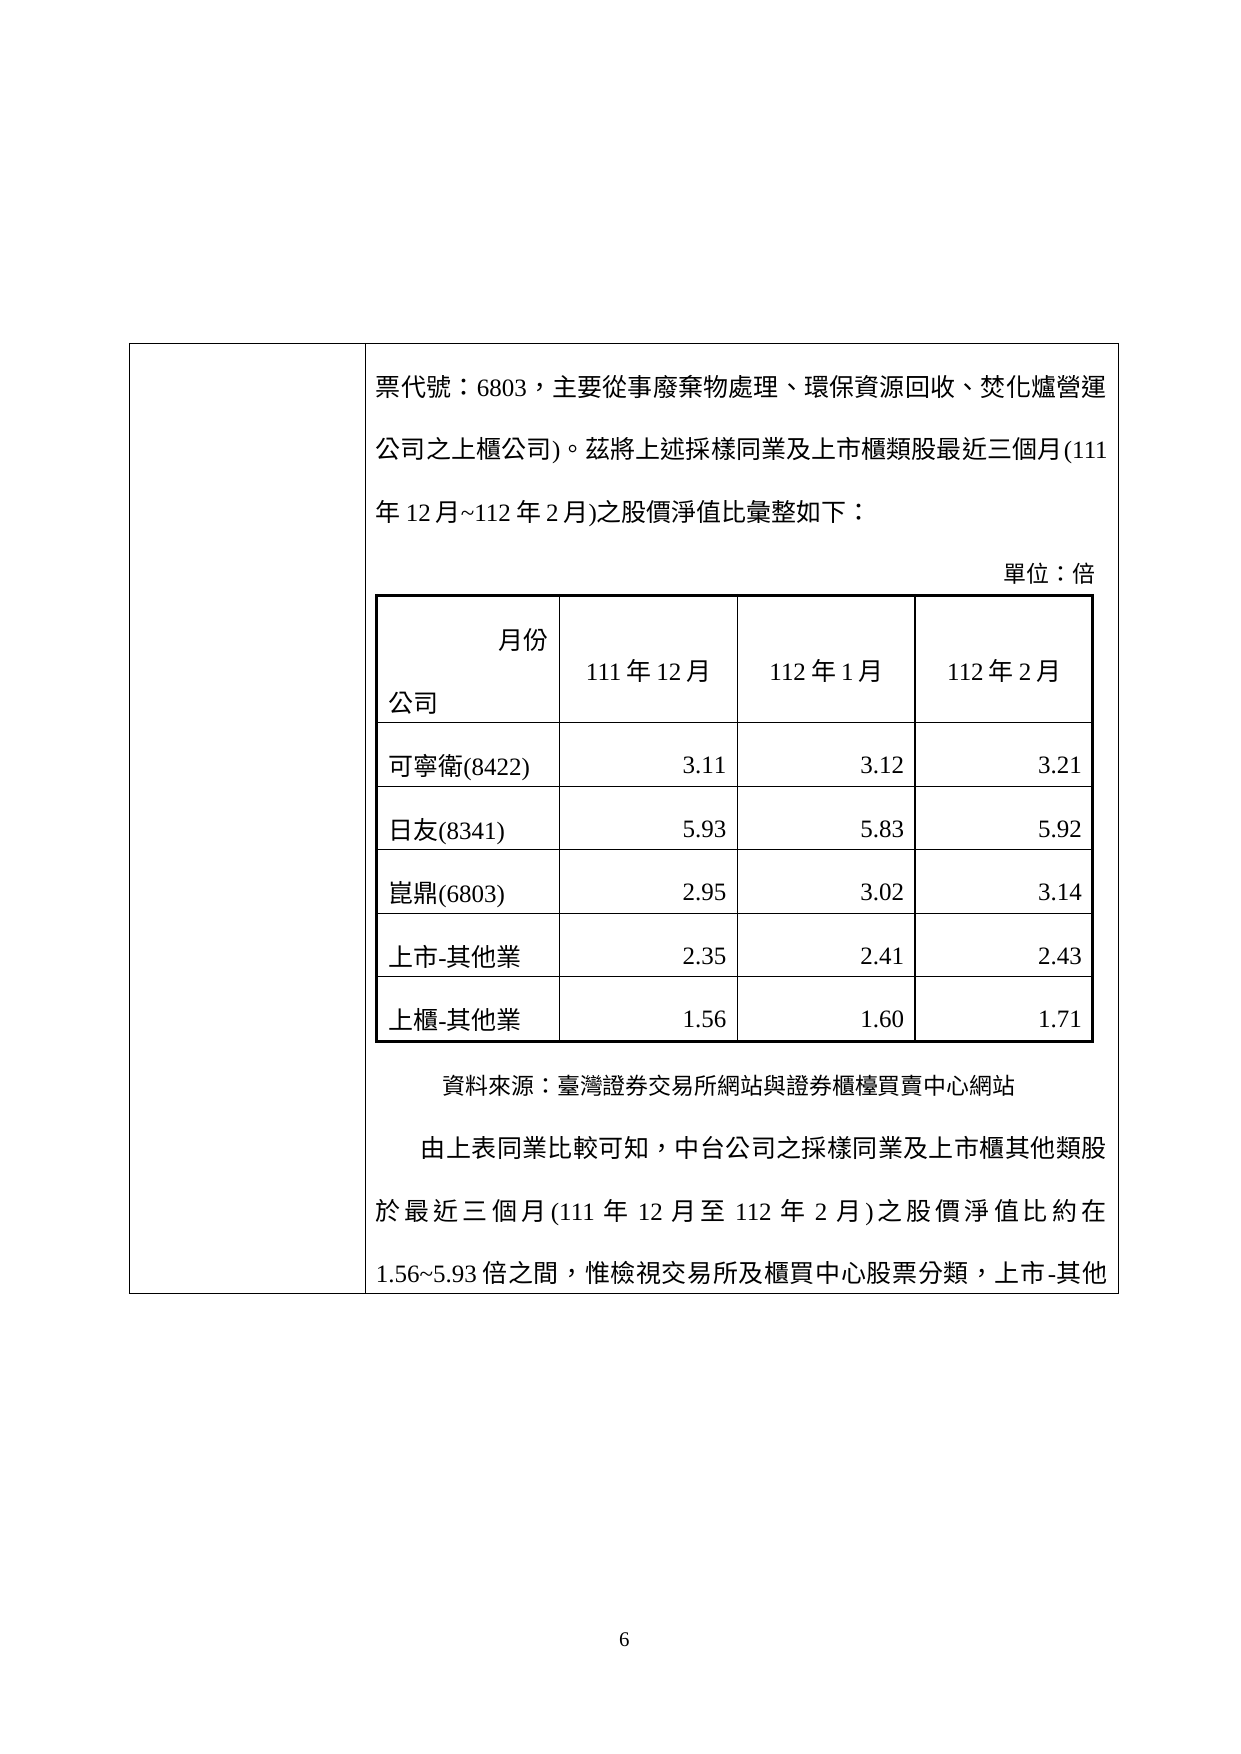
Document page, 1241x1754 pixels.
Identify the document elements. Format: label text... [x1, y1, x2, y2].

table_cell 2.41 [738, 914, 914, 976]
table_header 112年2月 [916, 597, 1091, 722]
table_cell 1.71 [916, 977, 1091, 1040]
table_cell 1.56 [560, 977, 737, 1040]
table_cell 5.83 [738, 787, 914, 849]
table_cell 本推薦證券商依一般市場認購價格訂定方式，評估市場基礎法、成本法及現金流量折現法等評價方式，以推算合理之股票價格，作為本推薦證券商認購中台資源科技股份有限公司（以下簡稱中台公司或該公司）興櫃股票價格之訂定依據；再參酌該公司產業概況、經營績效、發行市場環境及同業市場狀況等因素後，由本推薦證券商與該公司共同議定之，本推薦證券商及協辦證券商本次取得該公司之股份係經由參與該公司111年第一次現金增資所取得。 目前股票價值的評估方法諸多種類，而各種方法皆有其優缺點，評估之結果亦有所差異，目前常用之股票評價方法主要包括： 市場基礎法：本益比法(Price/Earnings ratio，P/E ratio)或股價淨值比法(Price Book value ratio，P/B ratio)，係透過已公開的資訊與整個市場、產業性質相近的同業及被評價公司歷史軌跡比較，作為評量企業的價值依據，再根據被評價公司本身異於採樣公司之部分做折溢價的調整。 成本法：係以帳面歷史成本資料作為公司價值之評定基礎。 現金流量折現法：採用未來現金流量作為公司價值之評定基礎。 以上股票評價方法，成本法係以歷史成本為計算之基礎，易忽略通貨膨脹因素且無法反映資產實際之經濟價值，且深受財務報表所採行之會計原則與方法之影響，將可能低估成長型公司應有之價值；現金流量折現法下某些假設，如未來營收成長率、邊際利潤率、資本支出之假設等，在產業快速變化下對未來之預估甚難準確，使未來現金流量及加權平均資金成本無法精確掌握；由於目前台灣市場上投資人對於獲利型、成長型或股利發放穩定的公司訂價多以每股盈餘為評價基礎，其最大優點在於簡單易懂，而且台灣市場投資人的認同度較高，因而廣為獲利型、成長型或股利發放穩定之公司所採用，本益比法雖適合用來分析獲利穩定之公司，然考量該公司於111年5月正式啟用一廠焚化爐，目前尚在調整焚燒配方，尚未達到應有之產能利用率，預期業績效益尚待發酵，若使用本益比法，恐無法反映該公司之未來價值，故不擬採用本益比法，綜上考量本推薦證券商僅就股價淨值比法作為評估基準。 該公司主要從事廢照明光源及廢印刷電路板回收處理之業務，並於108年建造以焚化為主之廢棄物綜合處理中心，已於111 年第二季正式商轉營運後，專門處理危害類之事業廢棄物之焚化業務，本推薦證券商綜觀目前國內上市櫃公司中，尚無與該公司經營完全相同產品組合之業者，故依其產品類別分別選取「其他」之同業如下：包含可寧衛股份有限公司(股票代號：8422，主要從事有害事業廢棄物清除處理業務之上市公司)、日友環保科技股份有限公司(股票代號：8341，主要從事一般、有害及醫療廢棄物之清運、焚化、掩埋等處理業務之上市公司)、崑鼎投資控股股份有限公司(股票代號：6803，主要從事廢棄物處理、環保資源回收、焚化爐營運公司之上櫃公司)。茲將上述採樣同業及上市櫃類股最近三個月(111年12月~112年2月)之股價淨值比彙整如下： 單位：倍 資料來源：臺灣證券交易所網站與證券櫃檯買賣中心網站 由上表同業比較可知，中台公司之採樣同業及上市櫃其他類股於最近三個月(111年12月至112年2月)之股價淨值比約在1.56~5.93倍之間，惟檢視交易所及櫃買中心股票分類，上市-其他業包含80間上市公司，其中與該公司相似歸屬於環保潔能服務產業之公司僅7間，上櫃-其他業包含57間上櫃公司，其中與該公司相似歸屬於環保潔能服務產業之公司僅8間，且整體股價淨值比偏低，較不具比較性，故予以排除。該公司其合理股價淨值比區間應為2.95~5.93倍，以該公司111年上半年度經會計師核閱之財務報告股東權益歸屬於母公司之業主權益之總額1,485,196千元，並按該公司目前已發行股份總數82,624千股設算，估算每股淨值為17.98元，該公司股價價格應介於53.04~106.62元之間，再考量興櫃股票流動性風險及市場可能之折價率後，依前述參考價格之八五折計算，其參考價格區間為45.08~90.63元，經綜合考量市場競爭利基、產業發展前景及未來年度預估獲利情形等因素，本證券承銷商與發行公司共同議定興櫃股票認購價格為每股85元，尚屬合理。 [366, 344, 1118, 1293]
table_cell 3.14 [916, 850, 1091, 913]
table_header 月份 公司 [378, 597, 559, 722]
table_cell 上市-其他業 [378, 914, 559, 976]
table_cell 5.92 [916, 787, 1091, 849]
table_cell 可寧衛(8422) [378, 723, 559, 786]
table_cell 日友(8341) [378, 787, 559, 849]
table_cell 3.21 [916, 723, 1091, 786]
table_cell 3.02 [738, 850, 914, 913]
table_cell 2.35 [560, 914, 737, 976]
table_cell 2.95 [560, 850, 737, 913]
table_cell 3.11 [560, 723, 737, 786]
table_header 111年12月 [560, 597, 737, 722]
table_cell 上櫃-其他業 [378, 977, 559, 1040]
table_header 112年1月 [738, 597, 914, 722]
table_cell 1.60 [738, 977, 914, 1040]
table_cell 崑鼎(6803) [378, 850, 559, 913]
table_cell [130, 344, 365, 1293]
table_cell 5.93 [560, 787, 737, 849]
table_cell 3.12 [738, 723, 914, 786]
table_cell 2.43 [916, 914, 1091, 976]
